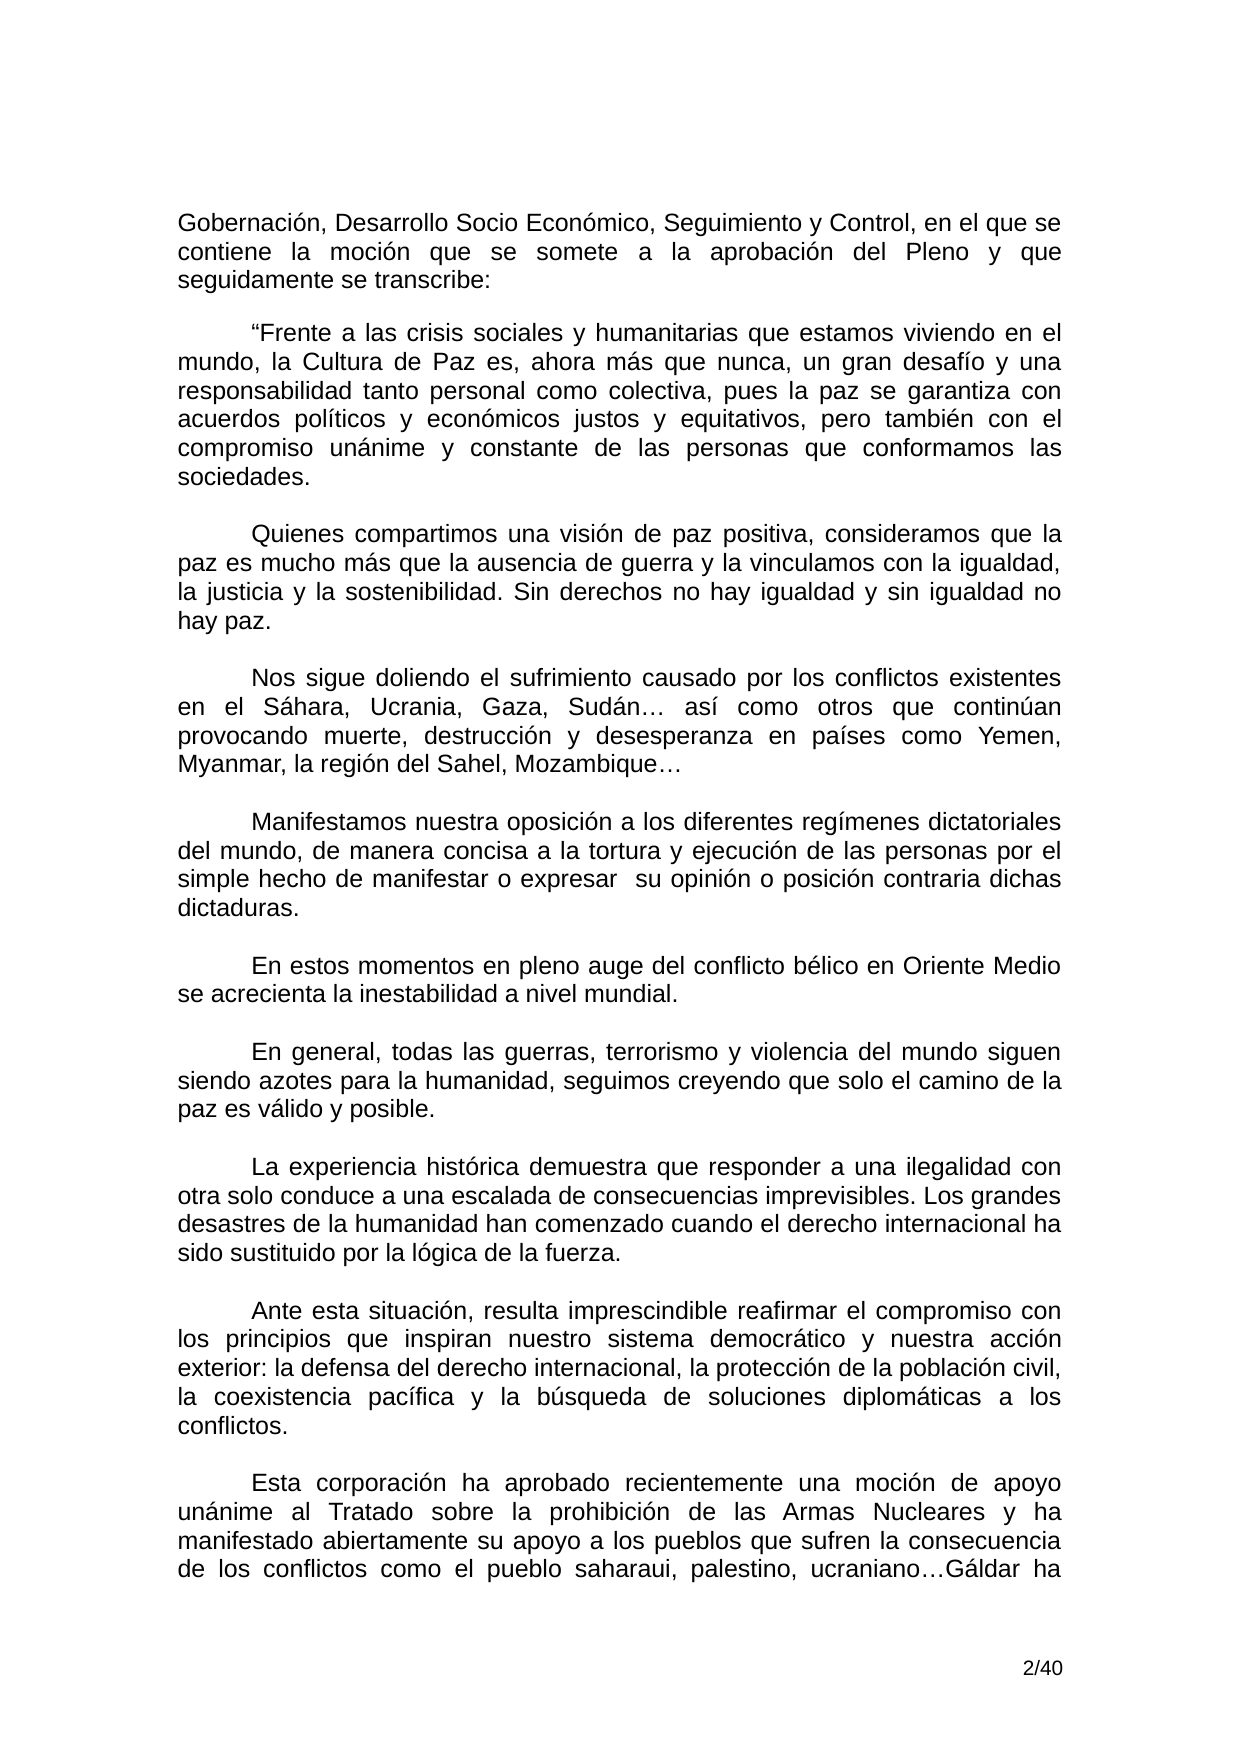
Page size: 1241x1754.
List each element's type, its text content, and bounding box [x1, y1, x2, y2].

text Gobernación, Desarrollo Socio Económico, Seguimiento y Control, en el que se contiene la moción que se somete a la aprobación del Pleno y que seguidamente se transcribe: [177, 208, 1063, 294]
text Manifestamos nuestra oposición a los diferentes regímenes dictatoriales del mundo, de manera concisa a la tortura y ejecución de las personas por el simple hecho de manifestar o expresar su opinión o posición contraria dichas dictaduras. [177, 807, 1063, 922]
text “Frente a las crisis sociales y humanitarias que estamos viviendo en el mundo, la Cultura de Paz es, ahora más que nunca, un gran desafío y una responsabilidad tanto personal como colectiva, pues la paz se garantiza con acuerdos políticos y económicos justos y equitativos, pero también con el compromiso unánime y constante de las personas que conformamos las sociedades. [177, 318, 1063, 491]
text En estos momentos en pleno auge del conflicto bélico en Oriente Medio se acrecienta la inestabilidad a nivel mundial. [177, 951, 1063, 1008]
text Nos sigue doliendo el sufrimiento causado por los conflictos existentes en el Sáhara, Ucrania, Gaza, Sudán… así como otros que continúan provocando muerte, destrucción y desesperanza en países como Yemen, Myanmar, la región del Sahel, Mozambique… [177, 663, 1063, 778]
text La experiencia histórica demuestra que responder a una ilegalidad con otra solo conduce a una escalada de consecuencias imprevisibles. Los grandes desastres de la humanidad han comenzado cuando el derecho internacional ha sido sustituido por la lógica de la fuerza. [177, 1152, 1063, 1267]
text Ante esta situación, resulta imprescindible reafirmar el compromiso con los principios que inspiran nuestro sistema democrático y nuestra acción exterior: la defensa del derecho internacional, la protección de la población civil, la coexistencia pacífica y la búsqueda de soluciones diplomáticas a los conflictos. [177, 1296, 1063, 1439]
text Esta corporación ha aprobado recientemente una moción de apoyo unánime al Tratado sobre la prohibición de las Armas Nucleares y ha manifestado abiertamente su apoyo a los pueblos que sufren la consecuencia de los conflictos como el pueblo saharaui, palestino, ucraniano…Gáldar ha [177, 1468, 1063, 1583]
text Quienes compartimos una visión de paz positiva, consideramos que la paz es mucho más que la ausencia de guerra y la vinculamos con la igualdad, la justicia y la sostenibilidad. Sin derechos no hay igualdad y sin igualdad no hay paz. [177, 519, 1063, 634]
text En general, todas las guerras, terrorismo y violencia del mundo siguen siendo azotes para la humanidad, seguimos creyendo que solo el camino de la paz es válido y posible. [177, 1037, 1063, 1123]
